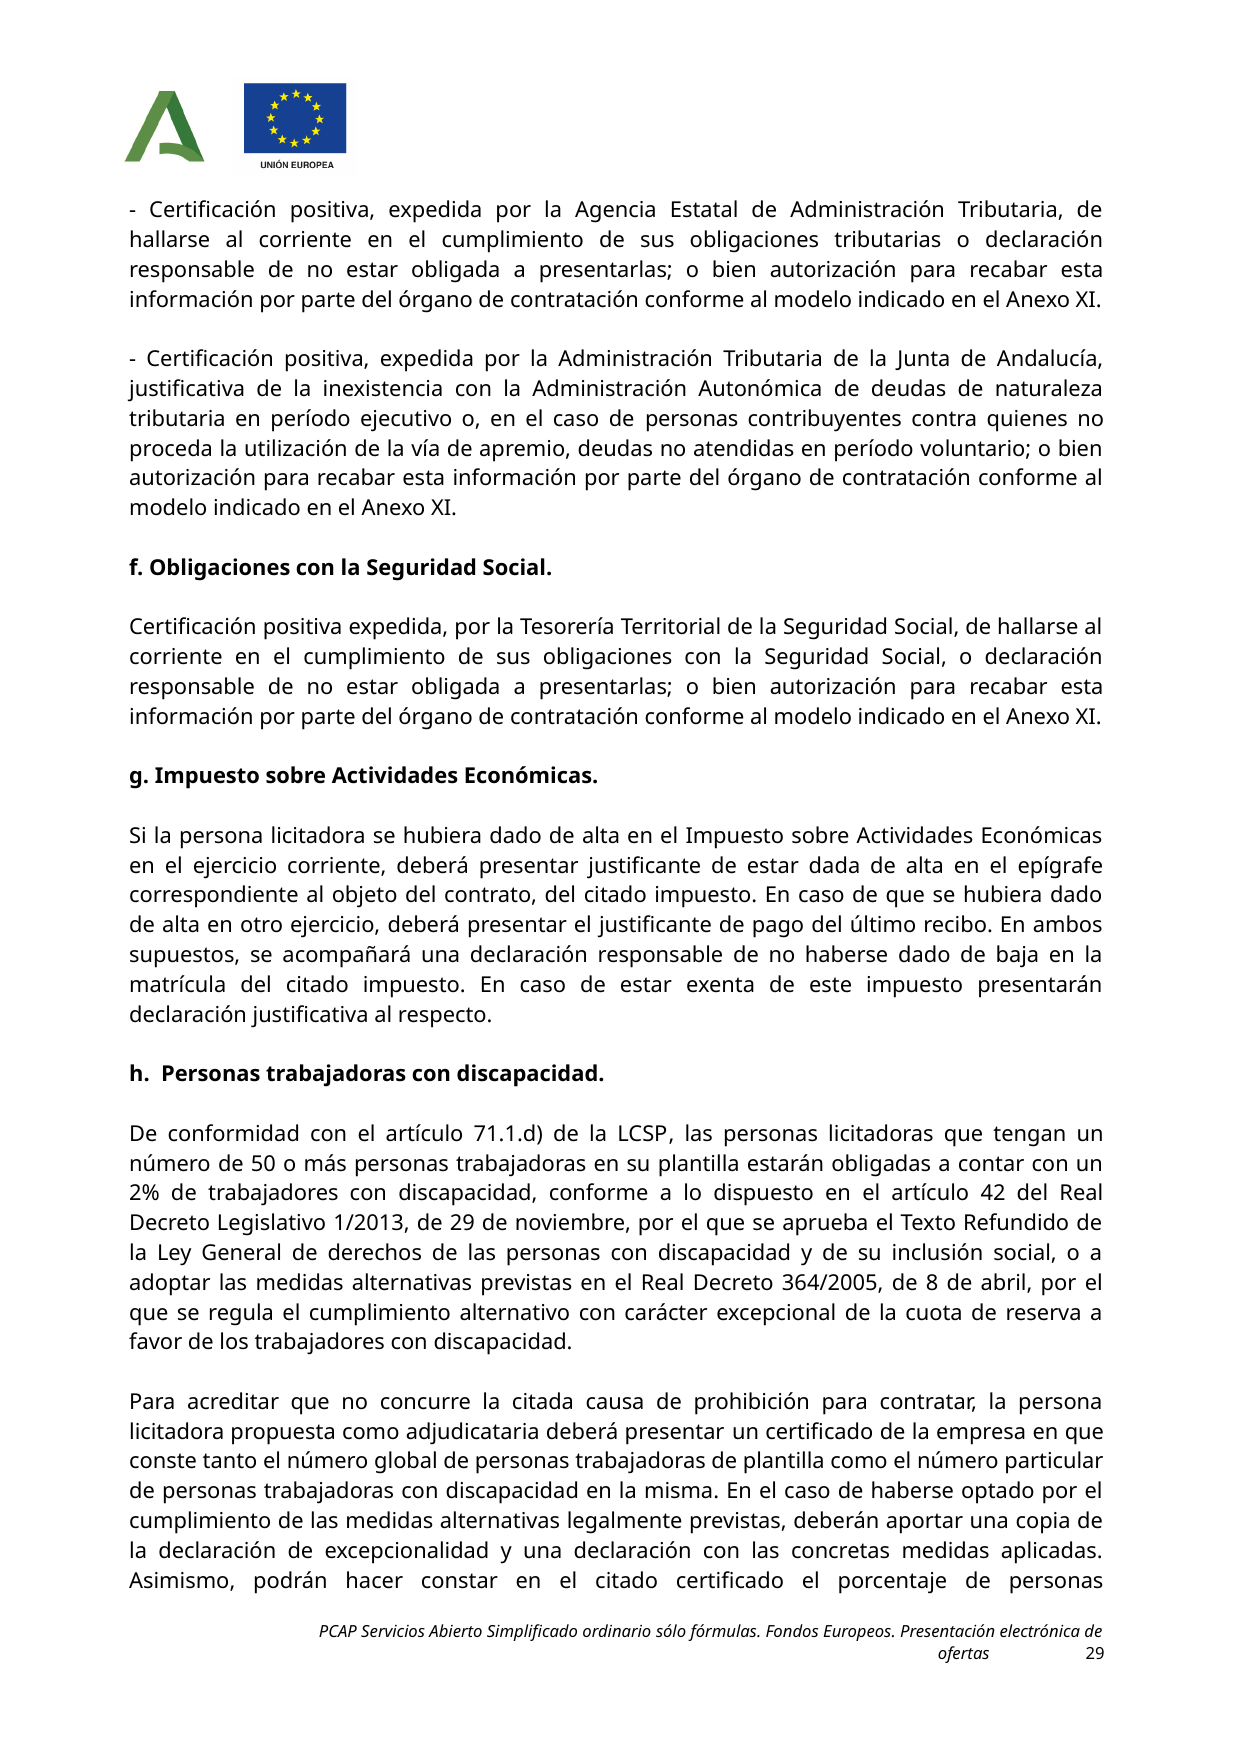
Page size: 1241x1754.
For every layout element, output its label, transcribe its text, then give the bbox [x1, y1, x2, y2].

text f. Obligaciones con la Seguridad Social. [129, 552, 1104, 582]
text Para acreditar que no concurre la citada causa de prohibición para contratar, la persona licitadora propuesta como adjudicataria deberá presentar un certificado de la empresa en que conste tanto el número global de personas trabajadoras de plantilla como el número particular de personas trabajadoras con discapacidad en la misma. En el caso de haberse optado por el cumplimiento de las medidas alternativas legalmente previstas, deberán aportar una copia de la declaración de excepcionalidad y una declaración con las concretas medidas aplicadas. Asimismo, podrán hacer constar en el citado certificado el porcentaje de personas [129, 1386, 1104, 1594]
text Certificación positiva expedida, por la Tesorería Territorial de la Seguridad Social, de hallarse al corriente en el cumplimiento de sus obligaciones con la Seguridad Social, o declaración responsable de no estar obligada a presentarlas; o bien autorización para recabar esta información por parte del órgano de contratación conforme al modelo indicado en el Anexo XI. [129, 611, 1104, 731]
text - Certificación positiva, expedida por la Agencia Estatal de Administración Tributaria, de hallarse al corriente en el cumplimiento de sus obligaciones tributarias o declaración responsable de no estar obligada a presentarlas; o bien autorización para recabar esta información por parte del órgano de contratación conforme al modelo indicado en el Anexo XI. [129, 194, 1104, 313]
text h. Personas trabajadoras con discapacidad. [129, 1058, 1104, 1088]
picture [120, 86, 209, 166]
list De conformidad con el artículo 71.1.d) de la LCSP, las personas licitadoras que tengan un número de 50 o más personas trabajadoras en su plantilla estarán obligadas a contar con un 2% de trabajadores con discapacidad, conforme a lo dispuesto en el artículo 42 del Real Decreto Legislativo 1/2013, de 29 de noviembre, por el que se aprueba el Texto Refundido de la Ley General de derechos de las personas con discapacidad y de su inclusión social, o a adoptar las medidas alternativas previstas en el Real Decreto 364/2005, de 8 de abril, por el que se regula el cumplimiento alternativo con carácter excepcional de la cuota de reserva a favor de los trabajadores con discapacidad. [129, 1118, 1104, 1356]
picture [232, 78, 358, 176]
text Si la persona licitadora se hubiera dado de alta en el Impuesto sobre Actividades Económicas en el ejercicio corriente, deberá presentar justificante de estar dada de alta en el epígrafe correspondiente al objeto del contrato, del citado impuesto. En caso de que se hubiera dado de alta en otro ejercicio, deberá presentar el justificante de pago del último recibo. En ambos supuestos, se acompañará una declaración responsable de no haberse dado de baja en la matrícula del citado impuesto. En caso de estar exenta de este impuesto presentarán declaración justificativa al respecto. [129, 820, 1104, 1028]
text g. Impuesto sobre Actividades Económicas. [129, 760, 1104, 790]
text - Certificación positiva, expedida por la Administración Tributaria de la Junta de Andalucía, justificativa de la inexistencia con la Administración Autonómica de deudas de naturaleza tributaria en período ejecutivo o, en el caso de personas contribuyentes contra quienes no proceda la utilización de la vía de apremio, deudas no atendidas en período voluntario; o bien autorización para recabar esta información por parte del órgano de contratación conforme al modelo indicado en el Anexo XI. [129, 343, 1104, 522]
